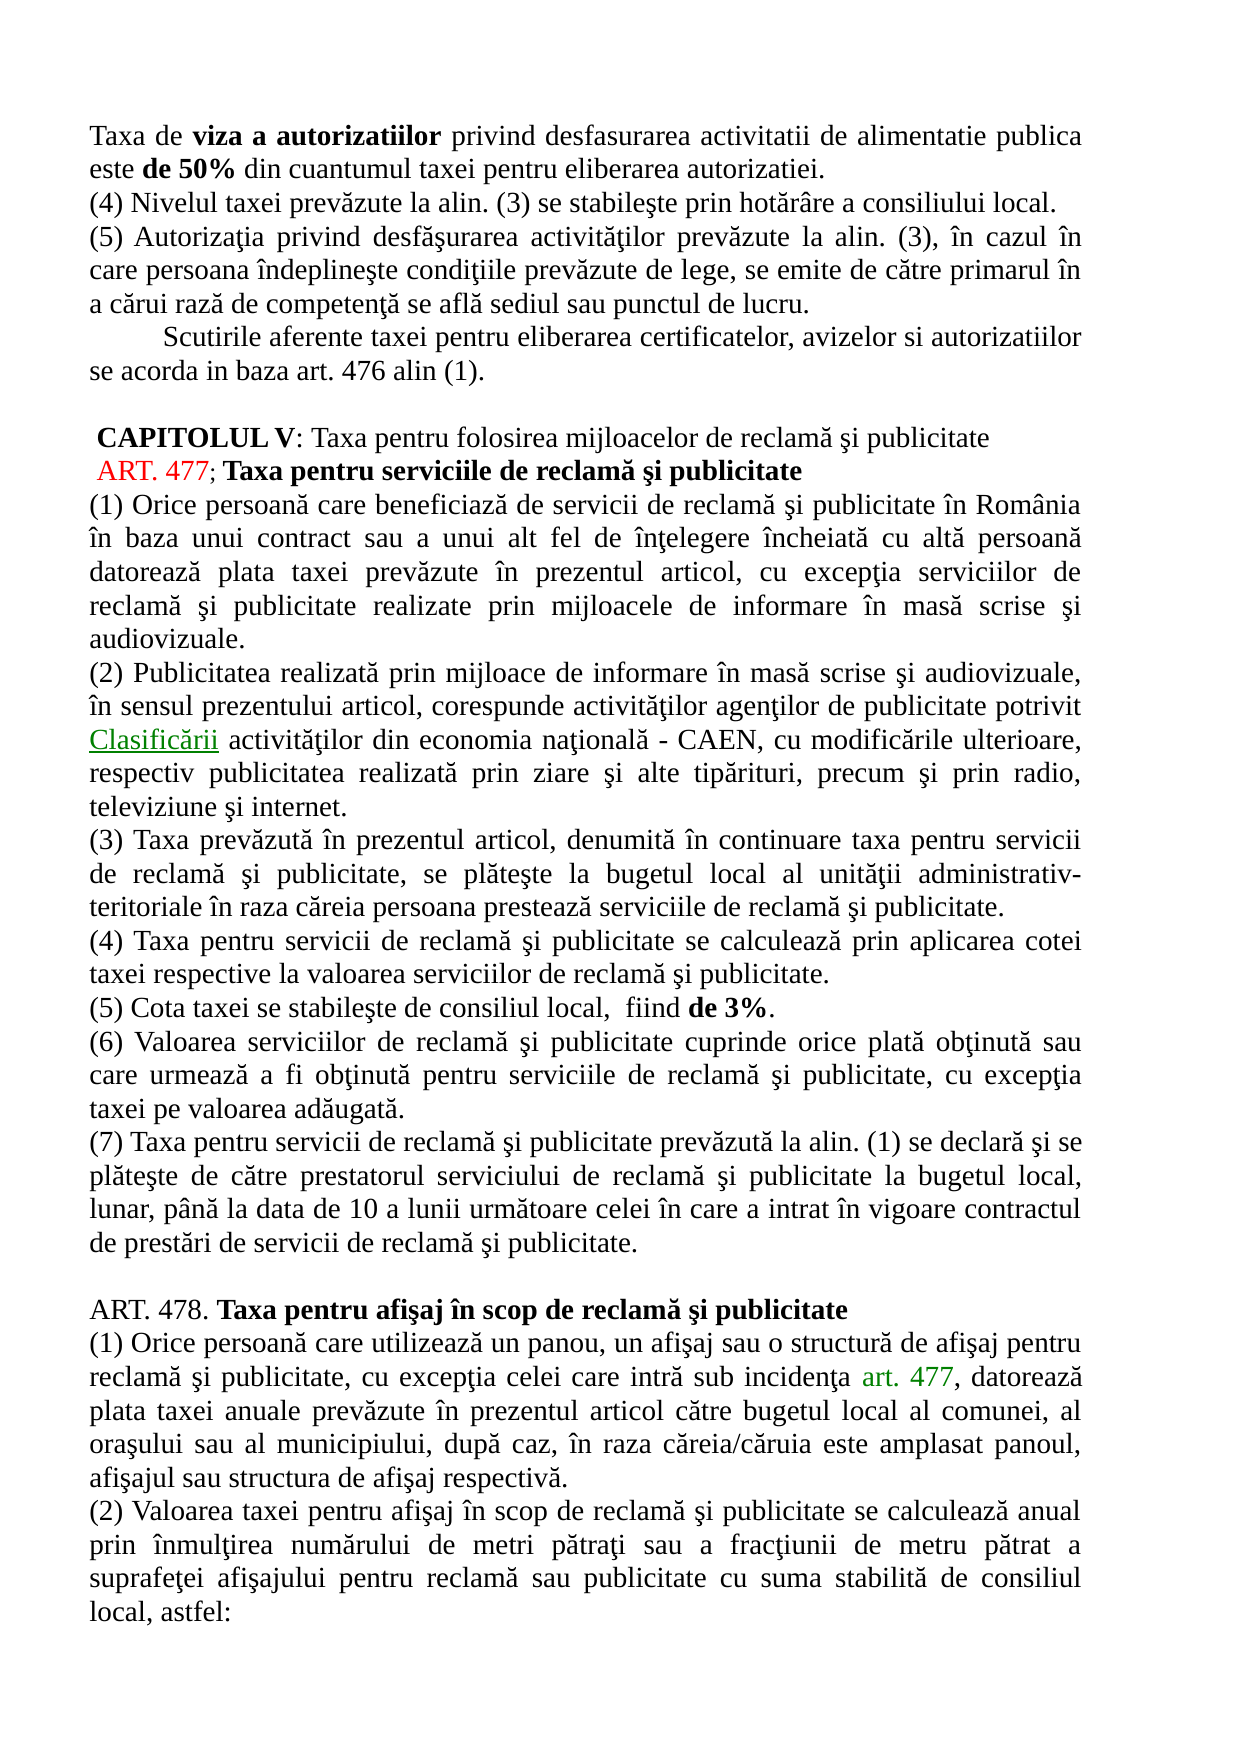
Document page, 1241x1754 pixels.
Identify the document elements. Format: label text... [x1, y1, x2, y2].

text (4) Nivelul taxei prevăzute la alin. (3) se stabileşte prin hotărâre a consiliului local. [89, 185, 1083, 219]
text (6) Valoarea serviciilor de reclamă şi publicitate cuprinde orice plată obţinută sau care urmează a fi obţinută pentru serviciile de reclamă şi publicitate, cu excepţia taxei pe valoarea adăugată. [89, 1024, 1083, 1124]
text ART. 477; Taxa pentru serviciile de reclamă şi publicitate [89, 453, 1083, 487]
text (1) Orice persoană care beneficiază de servicii de reclamă şi publicitate în România în baza unui contract sau a unui alt fel de înţelegere încheiată cu altă persoană datorează plata taxei prevăzute în prezentul articol, cu excepţia serviciilor de reclamă şi publicitate realizate prin mijloacele de informare în masă scrise şi audiovizuale. [89, 487, 1083, 655]
text (7) Taxa pentru servicii de reclamă şi publicitate prevăzută la alin. (1) se declară şi se plăteşte de către prestatorul serviciului de reclamă şi publicitate la bugetul local, lunar, până la data de 10 a lunii următoare celei în care a intrat în vigoare contractul de prestări de servicii de reclamă şi publicitate. [89, 1124, 1083, 1258]
text (3) Taxa prevăzută în prezentul articol, denumită în continuare taxa pentru servicii de reclamă şi publicitate, se plăteşte la bugetul local al unităţii administrativ-teritoriale în raza căreia persoana prestează serviciile de reclamă şi publicitate. [89, 822, 1083, 923]
text Scutirile aferente taxei pentru eliberarea certificatelor, avizelor si autorizatiilor se acorda in baza art. 476 alin (1). [89, 319, 1083, 386]
text (2) Valoarea taxei pentru afişaj în scop de reclamă şi publicitate se calculează anual prin înmulţirea numărului de metri pătraţi sau a fracţiunii de metru pătrat a suprafeţei afişajului pentru reclamă sau publicitate cu suma stabilită de consiliul local, astfel: [89, 1493, 1083, 1627]
text CAPITOLUL V: Taxa pentru folosirea mijloacelor de reclamă şi publicitate [89, 420, 1083, 453]
text (1) Orice persoană care utilizează un panou, un afişaj sau o structură de afişaj pentru reclamă şi publicitate, cu excepţia celei care intră sub incidenţa art. 477, datorează plata taxei anuale prevăzute în prezentul articol către bugetul local al comunei, al oraşului sau al municipiului, după caz, în raza căreia/căruia este amplasat panoul, afişajul sau structura de afişaj respectivă. [89, 1326, 1083, 1493]
text ART. 478. Taxa pentru afişaj în scop de reclamă şi publicitate [89, 1292, 1083, 1326]
text (5) Autorizaţia privind desfăşurarea activităţilor prevăzute la alin. (3), în cazul în care persoana îndeplineşte condiţiile prevăzute de lege, se emite de către primarul în a cărui rază de competenţă se află sediul sau punctul de lucru. [89, 219, 1083, 319]
text Taxa de viza a autorizatiilor privind desfasurarea activitatii de alimentatie publica este de 50% din cuantumul taxei pentru eliberarea autorizatiei. [89, 118, 1083, 185]
text (4) Taxa pentru servicii de reclamă şi publicitate se calculează prin aplicarea cotei taxei respective la valoarea serviciilor de reclamă şi publicitate. [89, 923, 1083, 990]
text (2) Publicitatea realizată prin mijloace de informare în masă scrise şi audiovizuale, în sensul prezentului articol, corespunde activităţilor agenţilor de publicitate potrivit Clasificării activităţilor din economia naţională - CAEN, cu modificările ulterioare, respectiv publicitatea realizată prin ziare şi alte tipărituri, precum şi prin radio, televiziune şi internet. [89, 655, 1083, 822]
text (5) Cota taxei se stabileşte de consiliul local, fiind de 3%. [89, 990, 1083, 1024]
